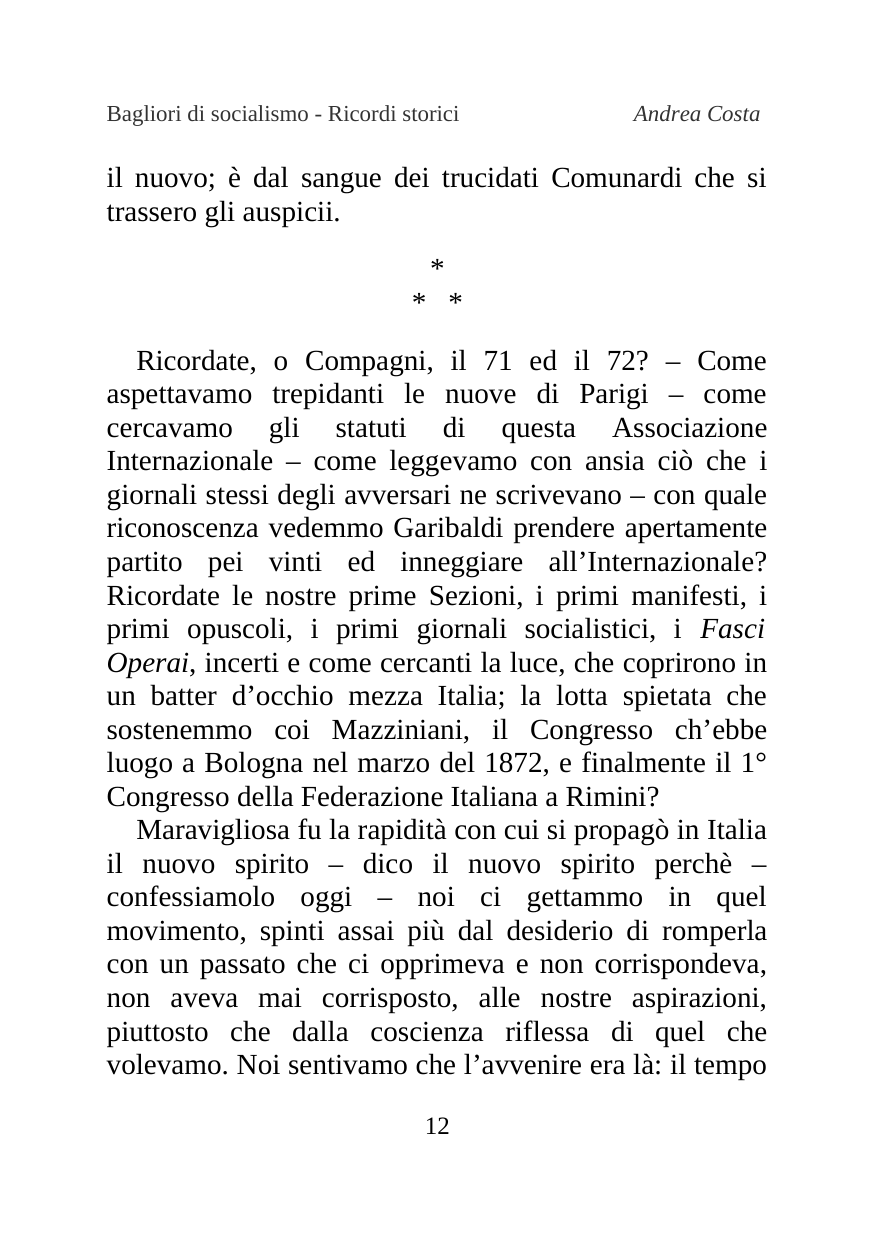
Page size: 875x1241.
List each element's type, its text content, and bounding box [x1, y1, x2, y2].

text * * * [106, 252, 768, 319]
text Maravigliosa fu la rapidità con cui si propagò in Italia il nuovo spirito – dico il nuovo spirito perchè – confessiamolo oggi – noi ci gettammo in quel movimento, spinti assai più dal desiderio di romperla con un passato che ci opprimeva e non corrispondeva, non aveva mai corrisposto, alle nostre aspirazioni, piuttosto che dalla coscienza riflessa di quel che volevamo. Noi sentivamo che l’avvenire era là: il tempo [106, 812, 768, 1081]
text il nuovo; è dal sangue dei trucidati Comunardi che si trassero gli auspicii. [106, 160, 768, 227]
text Ricordate, o Compagni, il 71 ed il 72? – Come aspettavamo trepidanti le nuove di Parigi – come cercavamo gli statuti di questa Associazione Internazionale – come leggevamo con ansia ciò che i giornali stessi degli avversari ne scrivevano – con quale riconoscenza vedemmo Garibaldi prendere apertamente partito pei vinti ed inneggiare all’Internazionale? Ricordate le nostre prime Sezioni, i primi manifesti, i primi opuscoli, i primi giornali socialistici, i Fasci Operai, incerti e come cercanti la luce, che coprirono in un batter d’occhio mezza Italia; la lotta spietata che sostenemmo coi Mazziniani, il Congresso ch’ebbe luogo a Bologna nel marzo del 1872, e finalmente il 1° Congresso della Federazione Italiana a Rimini? [106, 343, 768, 812]
